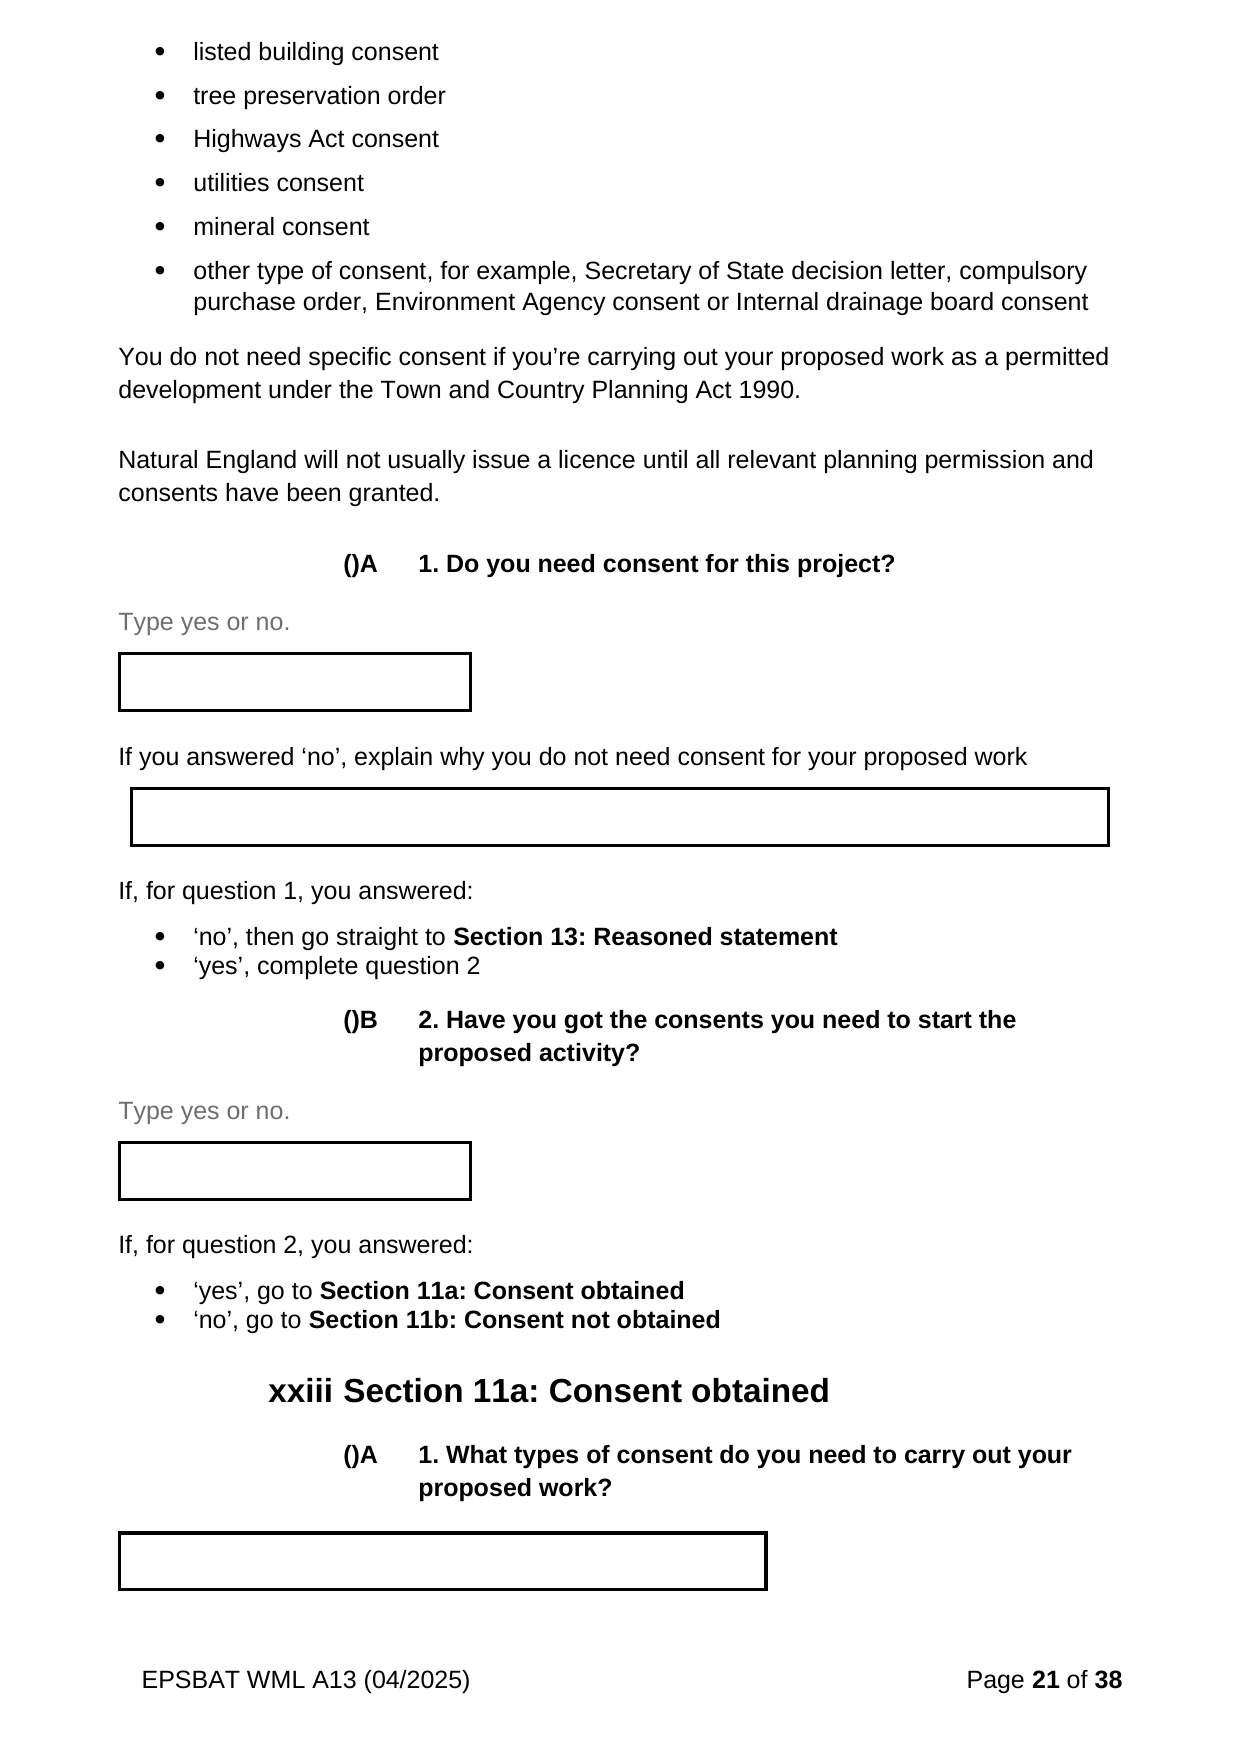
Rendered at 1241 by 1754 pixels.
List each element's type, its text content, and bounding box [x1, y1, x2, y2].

list other type of consent, for example, Secretary of State decision letter, compulsory purchase order, Environment Agency consent or Internal drainage board consent [156, 254, 1122, 317]
text Type yes or no. [118, 607, 1122, 636]
list mineral consent [156, 210, 1122, 242]
list listed building consent [156, 35, 1122, 67]
list ‘yes’, go to Section 11a: Consent obtained [156, 1276, 1122, 1305]
list ‘yes’, complete question 2 [156, 951, 1122, 979]
text If you answered ‘no’, explain why you do not need consent for your proposed work [118, 742, 1122, 770]
text Type yes or no. [118, 1096, 1122, 1124]
text You do not need specific consent if you’re carrying out your proposed work as a permitted development under the Town and Country Planning Act 1990. [118, 342, 1122, 403]
subtitle Section 11a: Consent obtained [268, 1371, 1122, 1409]
list Highways Act consent [156, 123, 1122, 154]
list utilities consent [156, 167, 1122, 198]
list tree preservation order [156, 79, 1122, 110]
text If, for question 2, you answered: [118, 1230, 1122, 1259]
subtitle 2. Have you got the consents you need to start the proposed activity? [343, 1004, 1122, 1066]
subtitle 1. Do you need consent for this project? [343, 549, 1122, 577]
list ‘no’, then go straight to Section 13: Reasoned statement [156, 922, 1122, 951]
text If, for question 1, you answered: [118, 876, 1122, 905]
subtitle 1. What types of consent do you need to carry out your proposed work? [343, 1440, 1122, 1502]
text Natural England will not usually issue a licence until all relevant planning permission and consents have been granted. [118, 445, 1122, 507]
list ‘no’, go to Section 11b: Consent not obtained [156, 1305, 1122, 1334]
